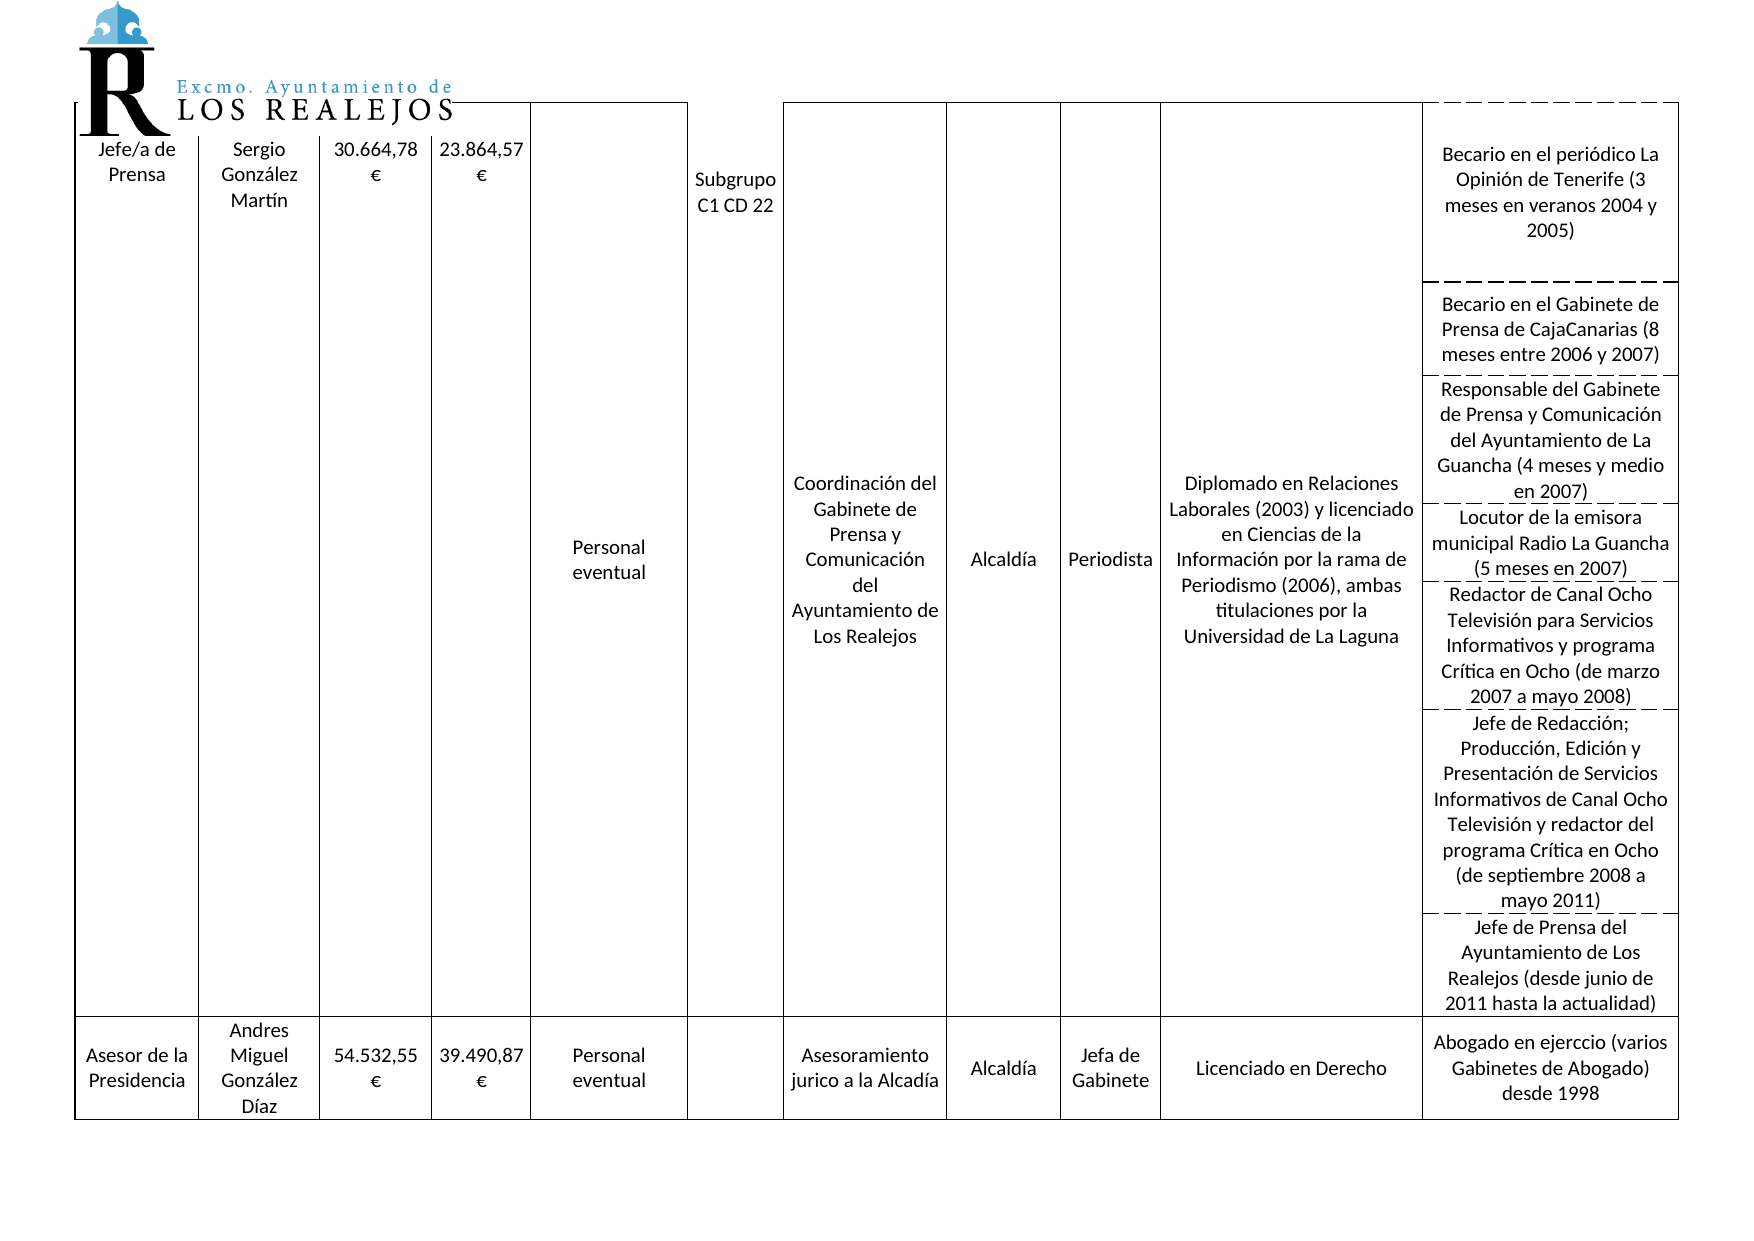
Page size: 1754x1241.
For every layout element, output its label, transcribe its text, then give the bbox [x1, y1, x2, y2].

table_cell Subgrupo C1 CD 22 [688, 102, 783, 281]
table_cell [688, 709, 783, 913]
table_cell 23.864,57 € [432, 103, 530, 1016]
table_cell [688, 281, 783, 375]
table_cell Andres Miguel González Díaz [199, 1017, 319, 1118]
table_cell Coordinación del Gabinete de Prensa y Comunicación del Ayuntamiento de Los Realejos [784, 103, 946, 1016]
table_cell Alcaldía [947, 1017, 1060, 1118]
table_cell [688, 503, 783, 581]
table_cell Personal eventual [531, 1017, 687, 1118]
table_cell Locutor de la emisora municipal Radio La Guancha (5 meses en 2007) [1423, 503, 1678, 581]
table_cell 39.490,87 € [432, 1017, 530, 1118]
table_cell Licenciado en Derecho [1161, 1017, 1422, 1118]
table_cell Jefa de Gabinete [1061, 1017, 1160, 1118]
table_cell [688, 375, 783, 503]
table_cell Jefe de Prensa del Ayuntamiento de Los Realejos (desde junio de 2011 hasta la actualidad) [1423, 913, 1678, 1016]
table_cell [688, 1017, 783, 1118]
table_cell Asesor de la Presidencia [76, 1017, 198, 1118]
table_cell Jefe de Redacción; Producción, Edición y Presentación de Servicios Informativos de Canal Ocho Televisión y redactor del programa Crítica en Ocho (de septiembre 2008 a mayo 2011) [1423, 709, 1678, 913]
table_cell Sergio González Martín [199, 136, 319, 1016]
table_cell Becario en el periódico La Opinión de Tenerife (3 meses en veranos 2004 y 2005) [1423, 102, 1678, 281]
table_cell [688, 913, 783, 1016]
table_cell Alcaldía [947, 103, 1060, 1016]
table_cell Asesoramiento jurico a la Alcadía [784, 1017, 946, 1118]
table_cell Responsable del Gabinete de Prensa y Comunicación del Ayuntamiento de La Guancha (4 meses y medio en 2007) [1423, 375, 1678, 503]
table_cell Redactor de Canal Ocho Televisión para Servicios Informativos y programa Crítica en Ocho (de marzo 2007 a mayo 2008) [1423, 581, 1678, 709]
table_cell Periodista [1061, 103, 1160, 1016]
table_cell Jefe/a de Prensa [76, 103, 198, 1016]
table_cell 54.532,55 € [320, 1017, 431, 1118]
table_cell 30.664,78 € [320, 136, 431, 1016]
table_cell Diplomado en Relaciones Laborales (2003) y licenciado en Ciencias de la Información por la rama de Periodismo (2006), ambas titulaciones por la Universidad de La Laguna [1161, 103, 1422, 1016]
table_cell [688, 581, 783, 709]
table_cell Becario en el Gabinete de Prensa de CajaCanarias (8 meses entre 2006 y 2007) [1423, 281, 1678, 375]
table_cell Abogado en ejerccio (varios Gabinetes de Abogado) desde 1998 [1423, 1017, 1678, 1118]
table_cell Personal eventual [531, 103, 687, 1016]
